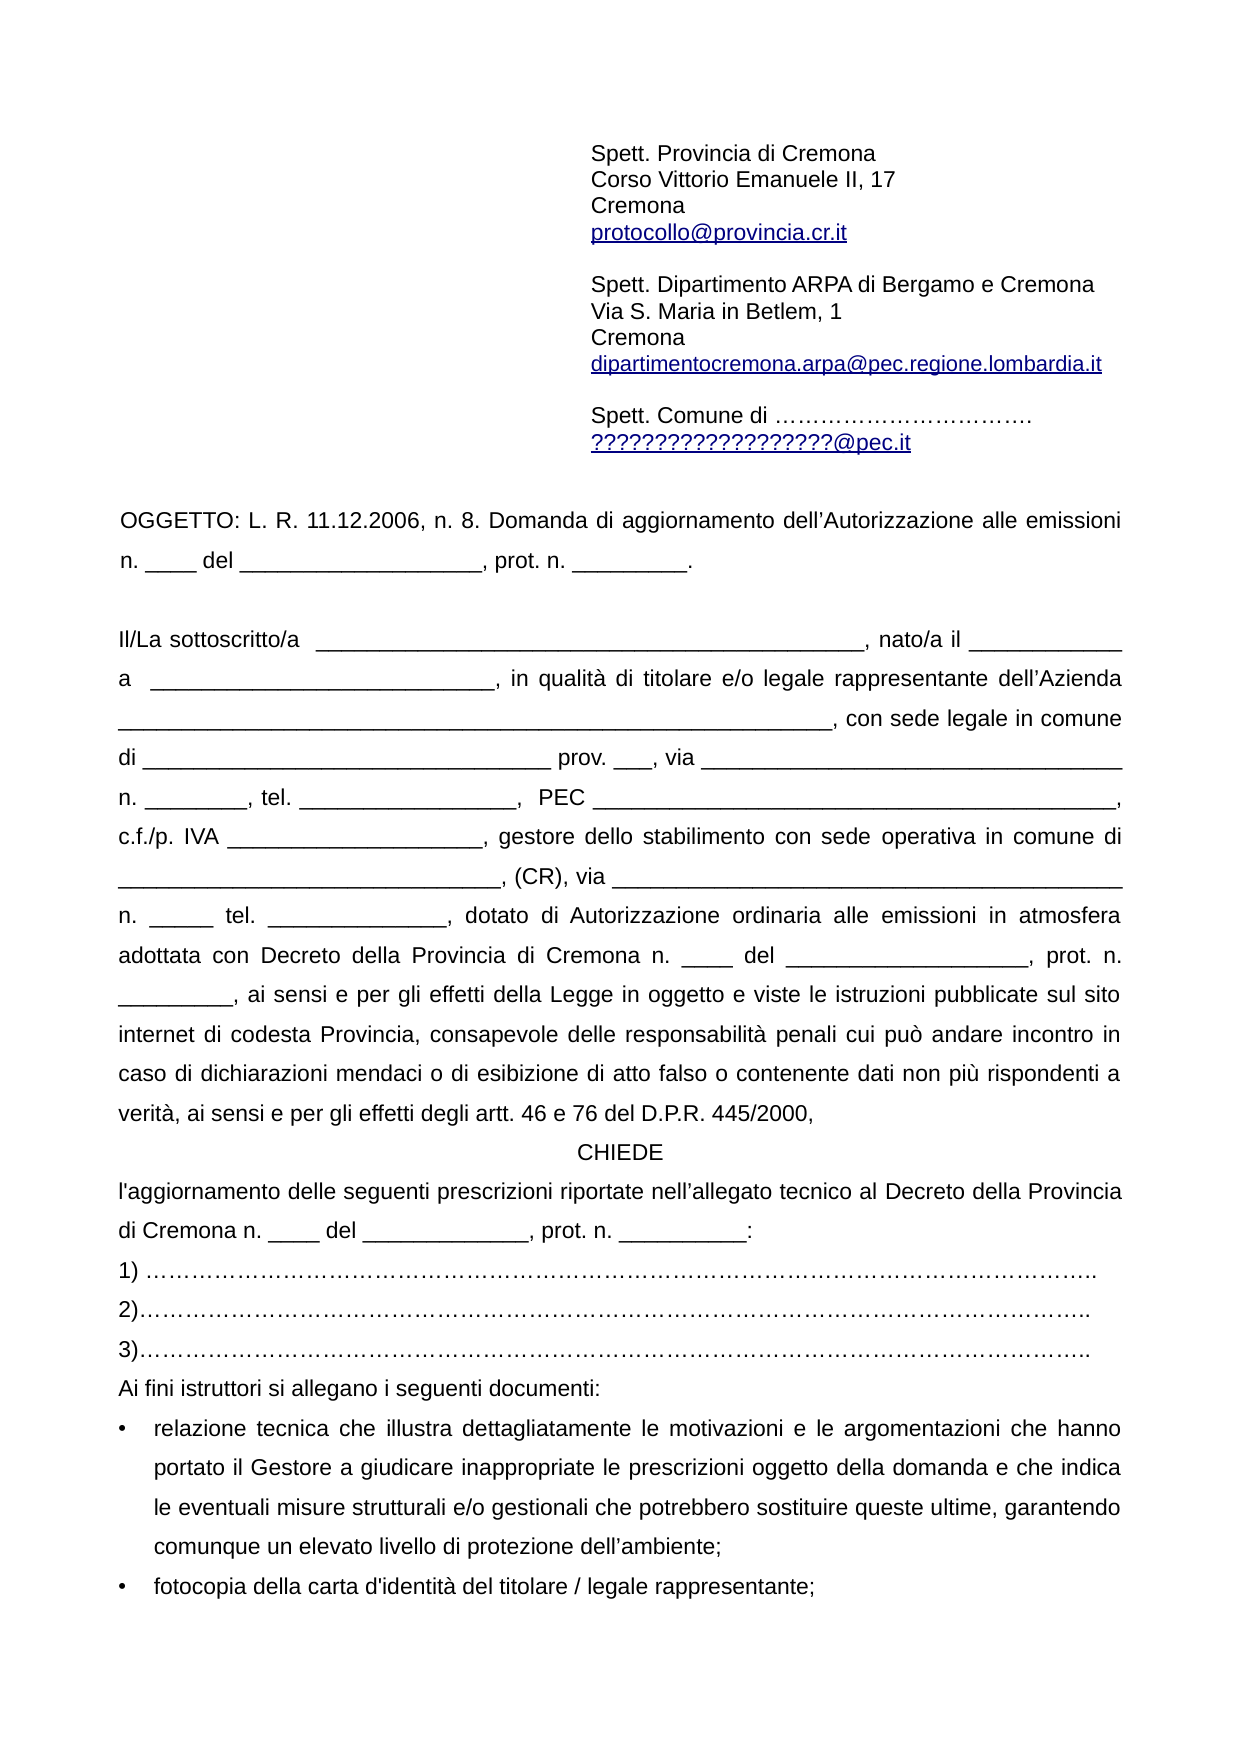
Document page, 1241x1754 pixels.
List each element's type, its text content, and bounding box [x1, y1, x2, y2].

text 2)…………………………………………………………………………………………………………….. [118, 1296, 1122, 1323]
list fotocopia della carta d'identità del titolare / legale rappresentante; [118, 1573, 1122, 1599]
text Via S. Maria in Betlem, 1 [591, 298, 1122, 324]
text protocollo@provincia.cr.it [591, 219, 1122, 245]
text l'aggiornamento delle seguenti prescrizioni riportate nell’allegato tecnico al Decreto della Provincia di Cremona n. ____ del _____________, prot. n. __________: [118, 1178, 1122, 1244]
text 3)…………………………………………………………………………………………………………….. [118, 1336, 1122, 1362]
text Ai fini istruttori si allegano i seguenti documenti: [118, 1375, 1122, 1402]
text Spett. Comune di ……………………………. [591, 402, 1122, 428]
text Il/La sottoscritto/a ___________________________________________, nato/a il ____________ a ___________________________, in qualità di titolare e/o legale rappresentante dell’Azienda ________________________________________________________, con sede legale in comune di ________________________________ prov. ___, via _________________________________ n. ________, tel. _________________, PEC _________________________________________, c.f./p. IVA ____________________, gestore dello stabilimento con sede operativa in comune di ______________________________, (CR), via ________________________________________ n. _____ tel. ______________, dotato di Autorizzazione ordinaria alle emissioni in atmosfera adottata con Decreto della Provincia di Cremona n. ____ del ___________________, prot. n. _________, ai sensi e per gli effetti della Legge in oggetto e viste le istruzioni pubblicate sul sito internet di codesta Provincia, consapevole delle responsabilità penali cui può andare incontro in caso di dichiarazioni mendaci o di esibizione di atto falso o contenente dati non più rispondenti a verità, ai sensi e per gli effetti degli artt. 46 e 76 del D.P.R. 445/2000, [118, 626, 1122, 1126]
text OGGETTO: L. R. 11.12.2006, n. 8. Domanda di aggiornamento dell’Autorizzazione alle emissioni n. ____ del ___________________, prot. n. _________. [120, 507, 1122, 573]
text Corso Vittorio Emanuele II, 17 [591, 166, 1122, 192]
list relazione tecnica che illustra dettagliatamente le motivazioni e le argomentazioni che hanno portato il Gestore a giudicare inappropriate le prescrizioni oggetto della domanda e che indica le eventuali misure strutturali e/o gestionali che potrebbero sostituire queste ultime, garantendo comunque un elevato livello di protezione dell’ambiente; [118, 1415, 1122, 1560]
text Cremona [591, 192, 1122, 219]
text 1) …………………………………………………………………………………………………………….. [118, 1257, 1122, 1283]
text Cremona [591, 324, 1122, 351]
text Spett. Provincia di Cremona [591, 140, 1122, 166]
text ???????????????????@pec.it [153, 428, 1122, 455]
text Spett. Dipartimento ARPA di Bergamo e Cremona [591, 271, 1122, 298]
text dipartimentocremona.arpa@pec.regione.lombardia.it [153, 351, 1122, 376]
text CHIEDE [118, 1139, 1122, 1166]
